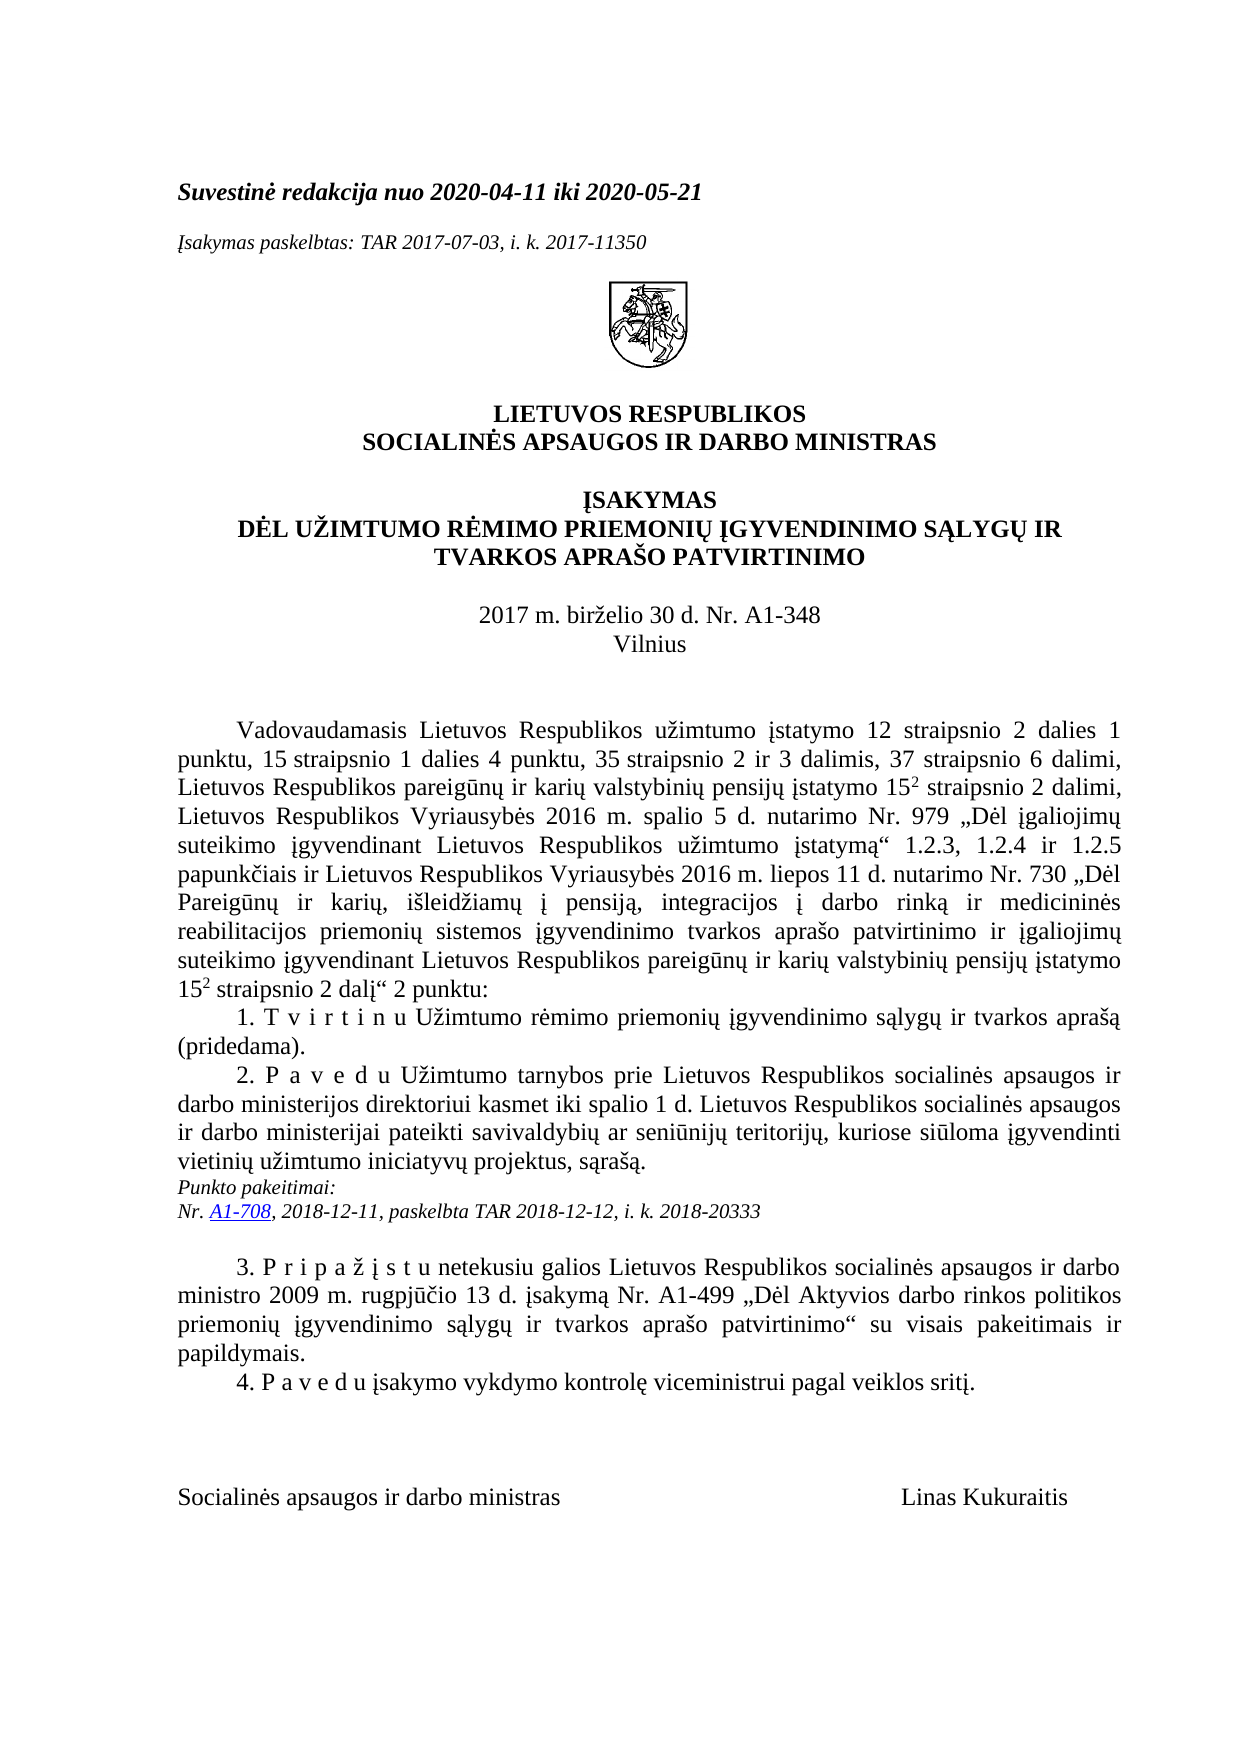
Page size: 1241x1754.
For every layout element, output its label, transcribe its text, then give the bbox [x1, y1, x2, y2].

text SOCIALINĖS APSAUGOS IR DARBO MINISTRAS [177, 427, 1122, 456]
text Nr. A1-708, 2018-12-11, paskelbta TAR 2018-12-12, i. k. 2018-20333 [177, 1199, 1122, 1223]
text 3. P r i p a ž į s t u netekusiu galios Lietuvos Respublikos socialinės apsaugos ir darbo ministro 2009 m. rugpjūčio 13 d. įsakymą Nr. A1-499 „Dėl Aktyvios darbo rinkos politikos priemonių įgyvendinimo sąlygų ir tvarkos aprašo patvirtinimo“ su visais pakeitimais ir papildymais. [177, 1252, 1122, 1367]
text 2017 m. birželio 30 d. Nr. A1-348 [177, 600, 1122, 629]
text 1. T v i r t i n u Užimtumo rėmimo priemonių įgyvendinimo sąlygų ir tvarkos aprašą (pridedama). [177, 1002, 1122, 1060]
text ĮSAKYMAS [177, 485, 1122, 514]
text 4. P a v e d u įsakymo vykdymo kontrolę viceministrui pagal veiklos sritį. [177, 1367, 1122, 1396]
text Įsakymas paskelbtas: TAR 2017-07-03, i. k. 2017-11350 [177, 230, 1122, 254]
text DĖL UŽIMTUMO RĖMIMO PRIEMONIŲ ĮGYVENDINIMO SĄLYGŲ IR TVARKOS APRAŠO PATVIRTINIMO [177, 514, 1122, 571]
text Suvestinė redakcija nuo 2020-04-11 iki 2020-05-21 [177, 177, 1122, 206]
text Socialinės apsaugos ir darbo ministras Linas Kukuraitis [177, 1482, 1122, 1511]
text 2. P a v e d u Užimtumo tarnybos prie Lietuvos Respublikos socialinės apsaugos ir darbo ministerijos direktoriui kasmet iki spalio 1 d. Lietuvos Respublikos socialinės apsaugos ir darbo ministerijai pateikti savivaldybių ar seniūnijų teritorijų, kuriose siūloma įgyvendinti vietinių užimtumo iniciatyvų projektus, sąrašą. [177, 1060, 1122, 1175]
text LIETUVOS RESPUBLIKOS [177, 399, 1122, 427]
text Vilnius [177, 629, 1122, 657]
text Vadovaudamasis Lietuvos Respublikos užimtumo įstatymo 12 straipsnio 2 dalies 1 punktu, 15 straipsnio 1 dalies 4 punktu, 35 straipsnio 2 ir 3 dalimis, 37 straipsnio 6 dalimi, Lietuvos Respublikos pareigūnų ir karių valstybinių pensijų įstatymo 152 straipsnio 2 dalimi, Lietuvos Respublikos Vyriausybės 2016 m. spalio 5 d. nutarimo Nr. 979 „Dėl įgaliojimų suteikimo įgyvendinant Lietuvos Respublikos užimtumo įstatymą“ 1.2.3, 1.2.4 ir 1.2.5 papunkčiais ir Lietuvos Respublikos Vyriausybės 2016 m. liepos 11 d. nutarimo Nr. 730 „Dėl Pareigūnų ir karių, išleidžiamų į pensiją, integracijos į darbo rinką ir medicininės reabilitacijos priemonių sistemos įgyvendinimo tvarkos aprašo patvirtinimo ir įgaliojimų suteikimo įgyvendinant Lietuvos Respublikos pareigūnų ir karių valstybinių pensijų įstatymo 152 straipsnio 2 dalį“ 2 punktu: [177, 715, 1122, 1002]
text Punkto pakeitimai: [177, 1175, 1122, 1199]
